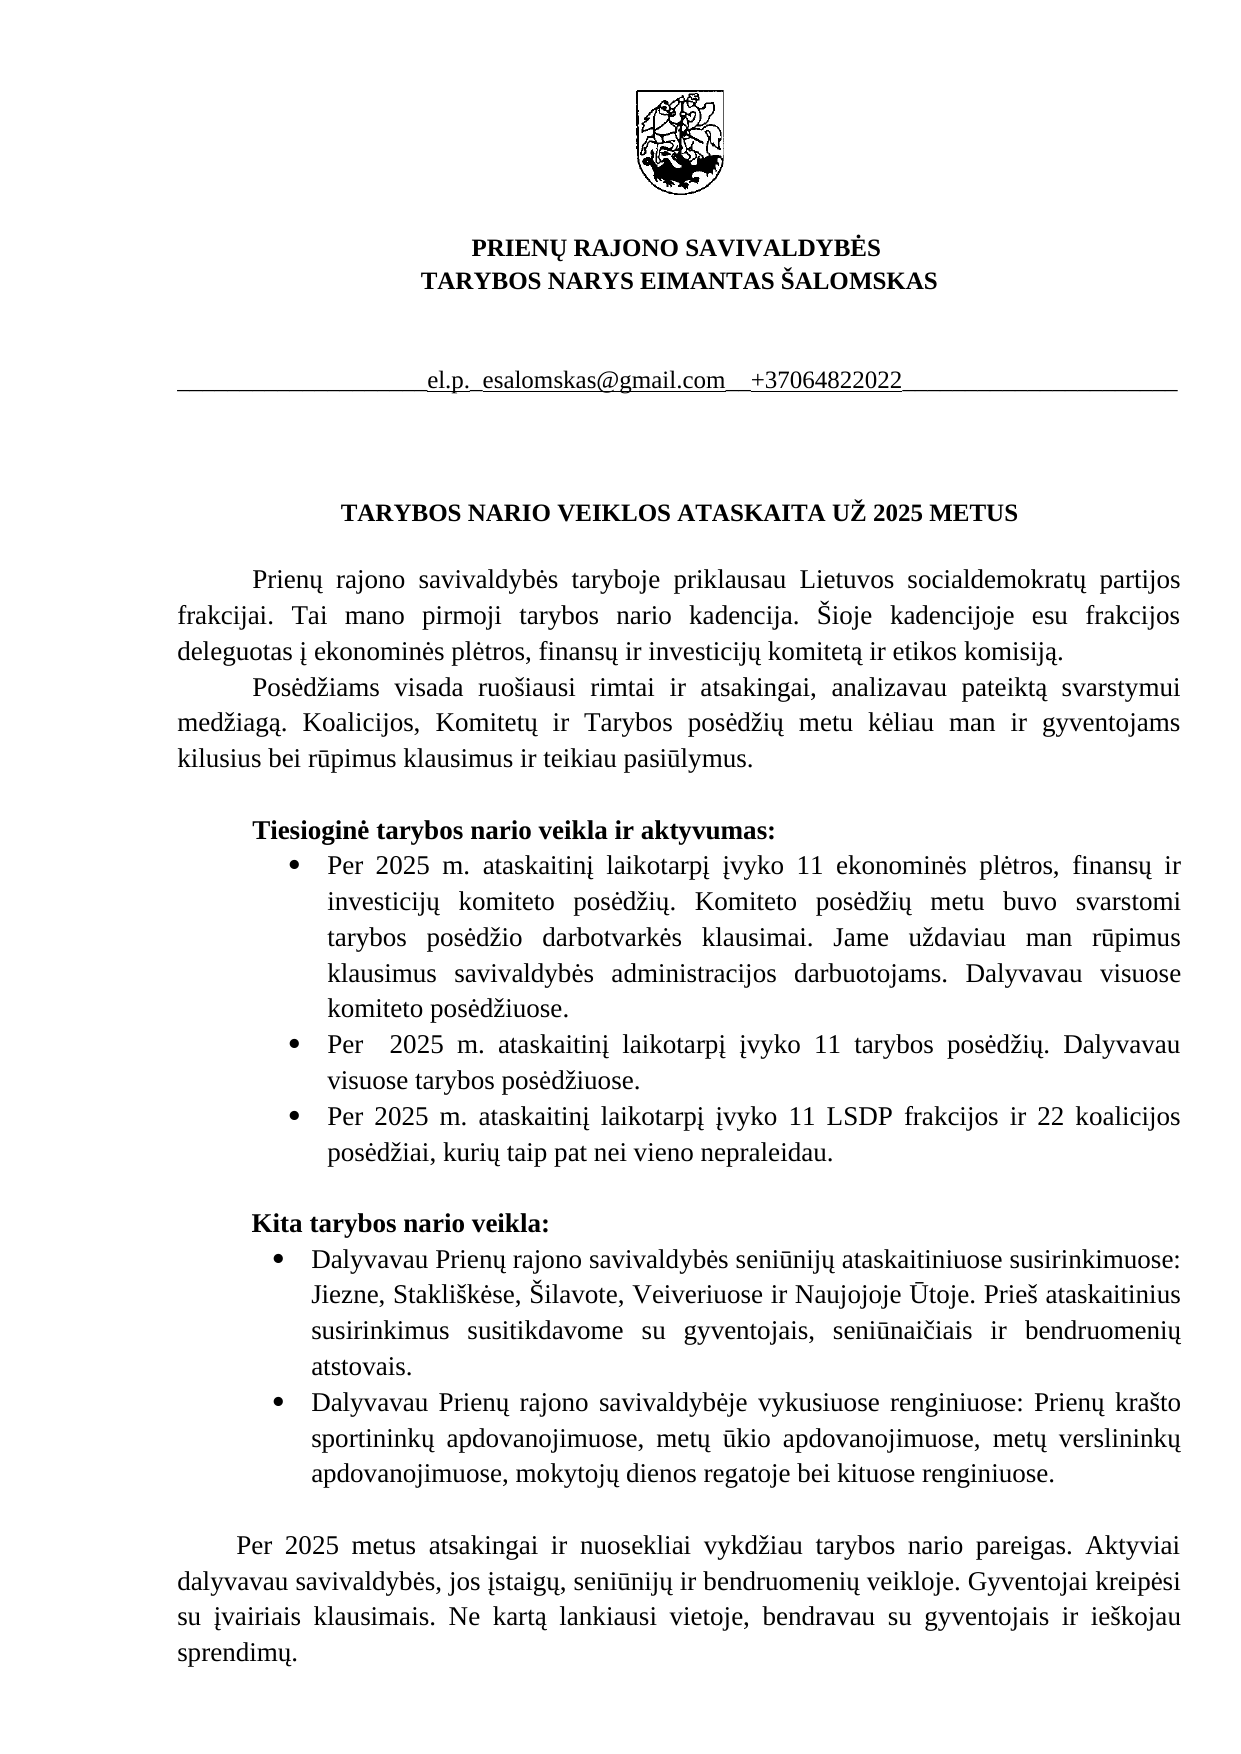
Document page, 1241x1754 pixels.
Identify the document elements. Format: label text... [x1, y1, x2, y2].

text Prienų rajono savivaldybės taryboje priklausau Lietuvos socialdemokratų partijos frakcijai. Tai mano pirmoji tarybos nario kadencija. Šioje kadencijoje esu frakcijos deleguotas į ekonominės plėtros, finansų ir investicijų komitetą ir etikos komisiją. [177, 564, 1182, 666]
text Posėdžiams visada ruošiausi rimtai ir atsakingai, analizavau pateiktą svarstymui medžiagą. Koalicijos, Komitetų ir Tarybos posėdžių metu kėliau man ir gyventojams kilusius bei rūpimus klausimus ir teikiau pasiūlymus. [177, 671, 1182, 773]
text Kita tarybos nario veikla: [177, 1207, 1182, 1238]
list Per 2025 m. ataskaitinį laikotarpį įvyko 11 LSDP frakcijos ir 22 koalicijos posėdžiai, kurių taip pat nei vieno nepraleidau. [289, 1100, 1182, 1167]
list Per 2025 m. ataskaitinį laikotarpį įvyko 11 ekonominės plėtros, finansų ir investicijų komiteto posėdžių. Komiteto posėdžių metu buvo svarstomi tarybos posėdžio darbotvarkės klausimai. Jame uždaviau man rūpimus klausimus savivaldybės administracijos darbuotojams. Dalyvavau visuose komiteto posėdžiuose. [289, 849, 1182, 1024]
text Tarybos narys Eimantas Šalomskas [177, 266, 1182, 295]
list Dalyvavau Prienų rajono savivaldybės seniūnijų ataskaitiniuose susirinkimuose: Jiezne, Stakliškėse, Šilavote, Veiveriuose ir Naujojoje Ūtoje. Prieš ataskaitinius susirinkimus susitikdavome su gyventojais, seniūnaičiais ir bendruomenių atstovais. [273, 1243, 1182, 1381]
text ____________________el.p._esalomskas@gmail.com__+37064822022______________________ [177, 366, 1182, 394]
list Per 2025 m. ataskaitinį laikotarpį įvyko 11 tarybos posėdžių. Dalyvavau visuose tarybos posėdžiuose. [289, 1028, 1182, 1095]
text Per 2025 metus atsakingai ir nuosekliai vykdžiau tarybos nario pareigas. Aktyviai dalyvavau savivaldybės, jos įstaigų, seniūnijų ir bendruomenių veikloje. Gyventojai kreipėsi su įvairiais klausimais. Ne kartą lankiausi vietoje, bendravau su gyventojais ir ieškojau sprendimų. [177, 1529, 1182, 1667]
text TARYBOS NARIO VEIKLOS ATASKAITA UŽ 2025 METUS [177, 498, 1182, 526]
text Tiesioginė tarybos nario veikla ir aktyvumas: [177, 814, 1182, 845]
list Dalyvavau Prienų rajono savivaldybėje vykusiuose renginiuose: Prienų krašto sportininkų apdovanojimuose, metų ūkio apdovanojimuose, metų verslininkų apdovanojimuose, mokytojų dienos regatoje bei kituose renginiuose. [273, 1386, 1182, 1488]
text PRIENŲ RAJONO SAVIVALDYBĖS [177, 233, 1182, 262]
